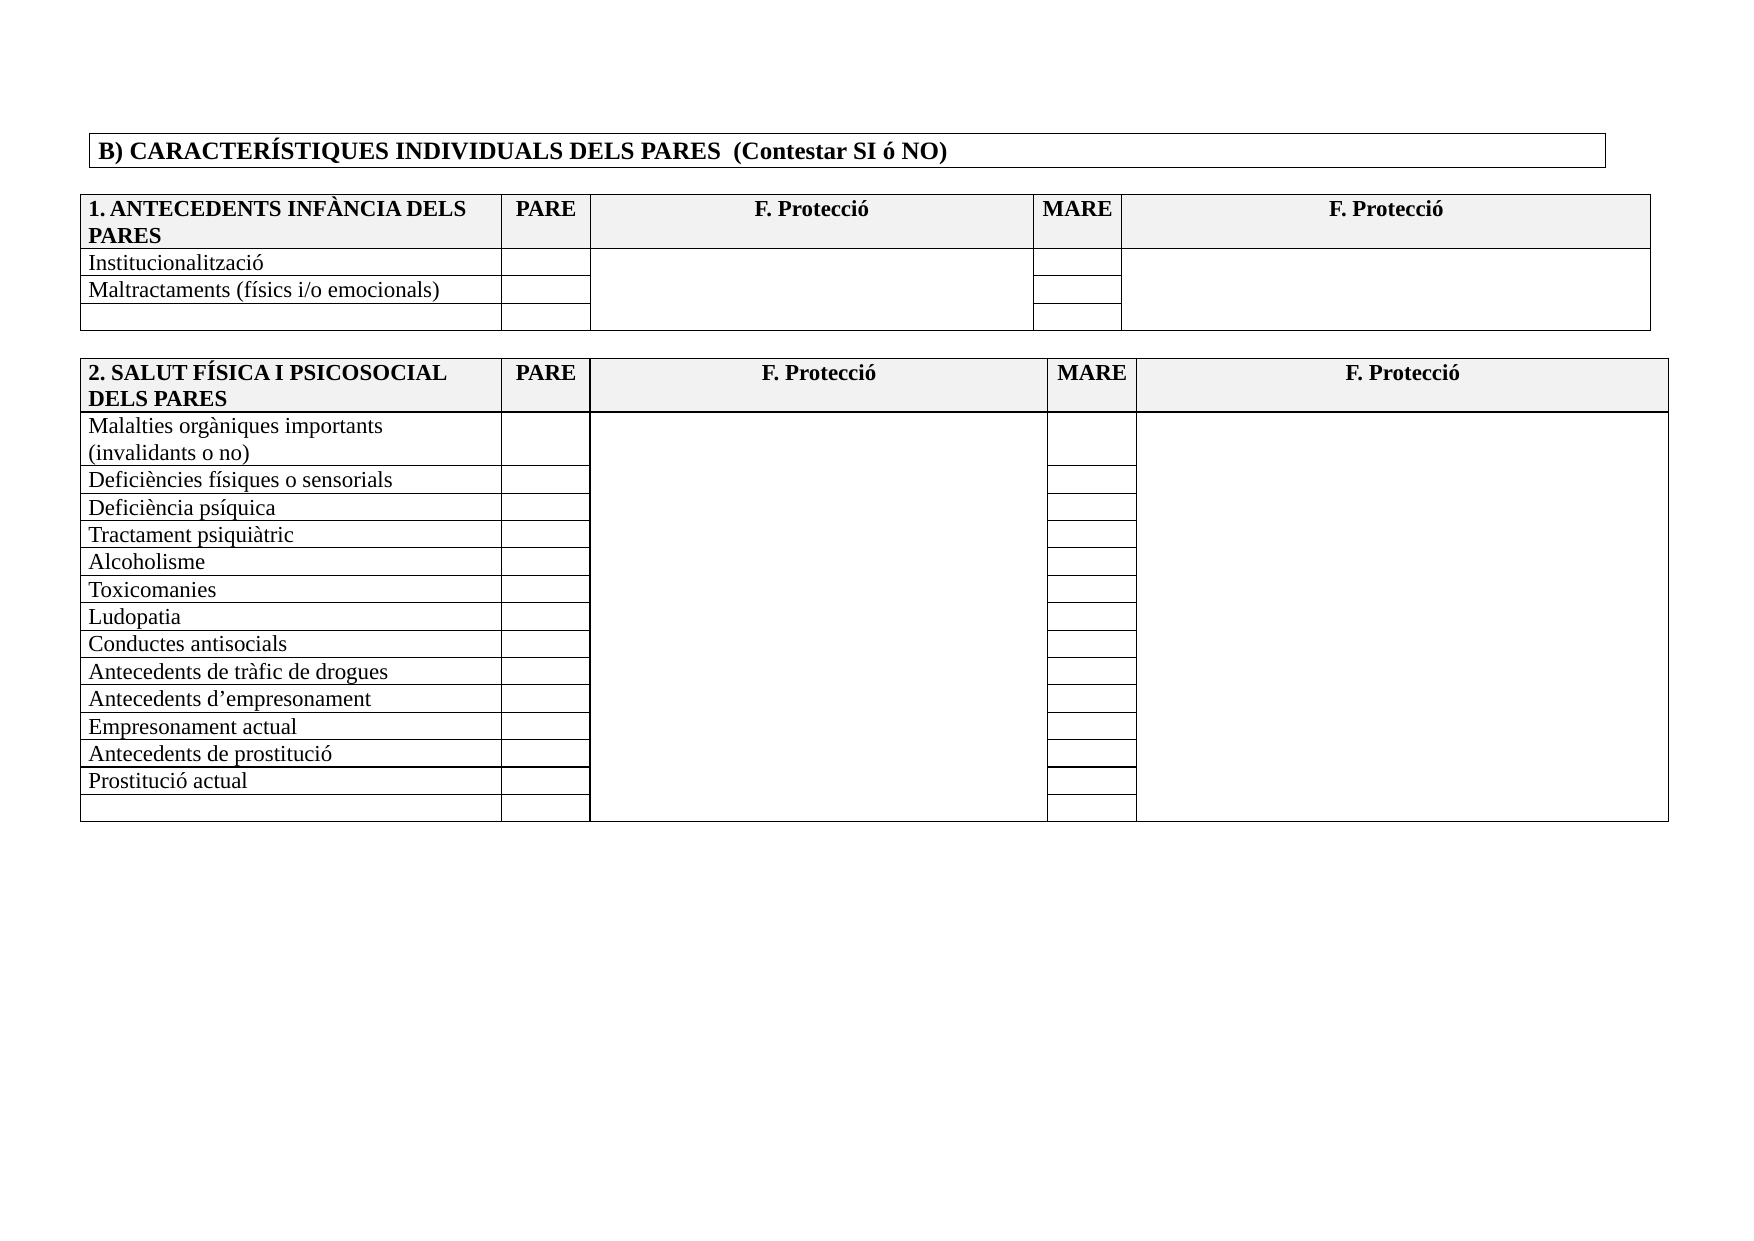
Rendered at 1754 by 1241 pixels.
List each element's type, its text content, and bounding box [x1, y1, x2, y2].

table_cell [502, 768, 589, 794]
table_cell [502, 304, 590, 330]
text B) CARACTERÍSTIQUES INDIVIDUALS DELS PARES (Contestar SI ó NO) [90, 134, 1605, 167]
table_cell [1048, 413, 1136, 465]
table_cell [502, 548, 589, 575]
table_cell [1048, 466, 1136, 492]
table_cell [1034, 249, 1121, 275]
table_cell [81, 304, 501, 330]
table_cell Alcoholisme [81, 548, 501, 575]
table_cell [1048, 548, 1136, 575]
table_cell [502, 249, 590, 275]
table_cell [591, 413, 1047, 821]
table_cell [1048, 740, 1136, 766]
table_cell [1048, 685, 1136, 712]
table_cell [502, 658, 589, 684]
table_cell [502, 685, 589, 712]
table_header F. Protecció [1122, 195, 1650, 248]
table_cell [1137, 413, 1668, 821]
table_cell [502, 713, 589, 739]
table_cell [502, 603, 589, 629]
table_cell Deficiències físiques o sensorials [81, 466, 501, 492]
table_cell [1122, 249, 1650, 330]
table_cell Malalties orgàniques importants (invalidants o no) [81, 413, 501, 465]
table_cell [1048, 768, 1136, 794]
table_cell [502, 276, 590, 303]
table_cell [1048, 713, 1136, 739]
table_header F. Protecció [591, 359, 1047, 411]
table_header 2. SALUT FÍSICA I PSICOSOCIAL DELS PARES [81, 359, 501, 411]
table_cell Institucionalització [81, 249, 501, 275]
table_cell [1034, 276, 1121, 303]
table_cell [502, 740, 589, 766]
table_cell Toxicomanies [81, 576, 501, 602]
table_header MARE [1034, 195, 1121, 248]
table_cell Antecedents de tràfic de drogues [81, 658, 501, 684]
table_cell Antecedents d’empresonament [81, 685, 501, 712]
table_cell Deficiència psíquica [81, 494, 501, 520]
table_header 1. ANTECEDENTS INFÀNCIA DELS PARES [81, 195, 501, 248]
table_cell Ludopatia [81, 603, 501, 629]
table_cell [1034, 304, 1121, 330]
table_cell Prostitució actual [81, 768, 501, 794]
table_cell [1048, 521, 1136, 547]
table_cell [1048, 658, 1136, 684]
table_cell [81, 795, 501, 821]
table_cell [502, 631, 589, 657]
table_cell [1048, 631, 1136, 657]
table_header F. Protecció [1137, 359, 1668, 411]
table_cell [502, 466, 589, 492]
table_cell [1048, 494, 1136, 520]
table_cell [502, 521, 589, 547]
table_cell [502, 413, 589, 465]
table_cell Tractament psiquiàtric [81, 521, 501, 547]
table_header F. Protecció [591, 195, 1033, 248]
table_header PARE [502, 195, 590, 248]
table_cell [591, 249, 1033, 330]
table_cell [1048, 576, 1136, 602]
table_cell [502, 576, 589, 602]
table_cell [502, 494, 589, 520]
table_cell Antecedents de prostitució [81, 740, 501, 766]
table_cell Conductes antisocials [81, 631, 501, 657]
table_header PARE [502, 359, 589, 411]
table_header MARE [1048, 359, 1136, 411]
table_cell Maltractaments (físics i/o emocionals) [81, 276, 501, 303]
table_cell Empresonament actual [81, 713, 501, 739]
table_cell [1048, 603, 1136, 629]
table_cell [502, 795, 589, 821]
table_cell [1048, 795, 1136, 821]
